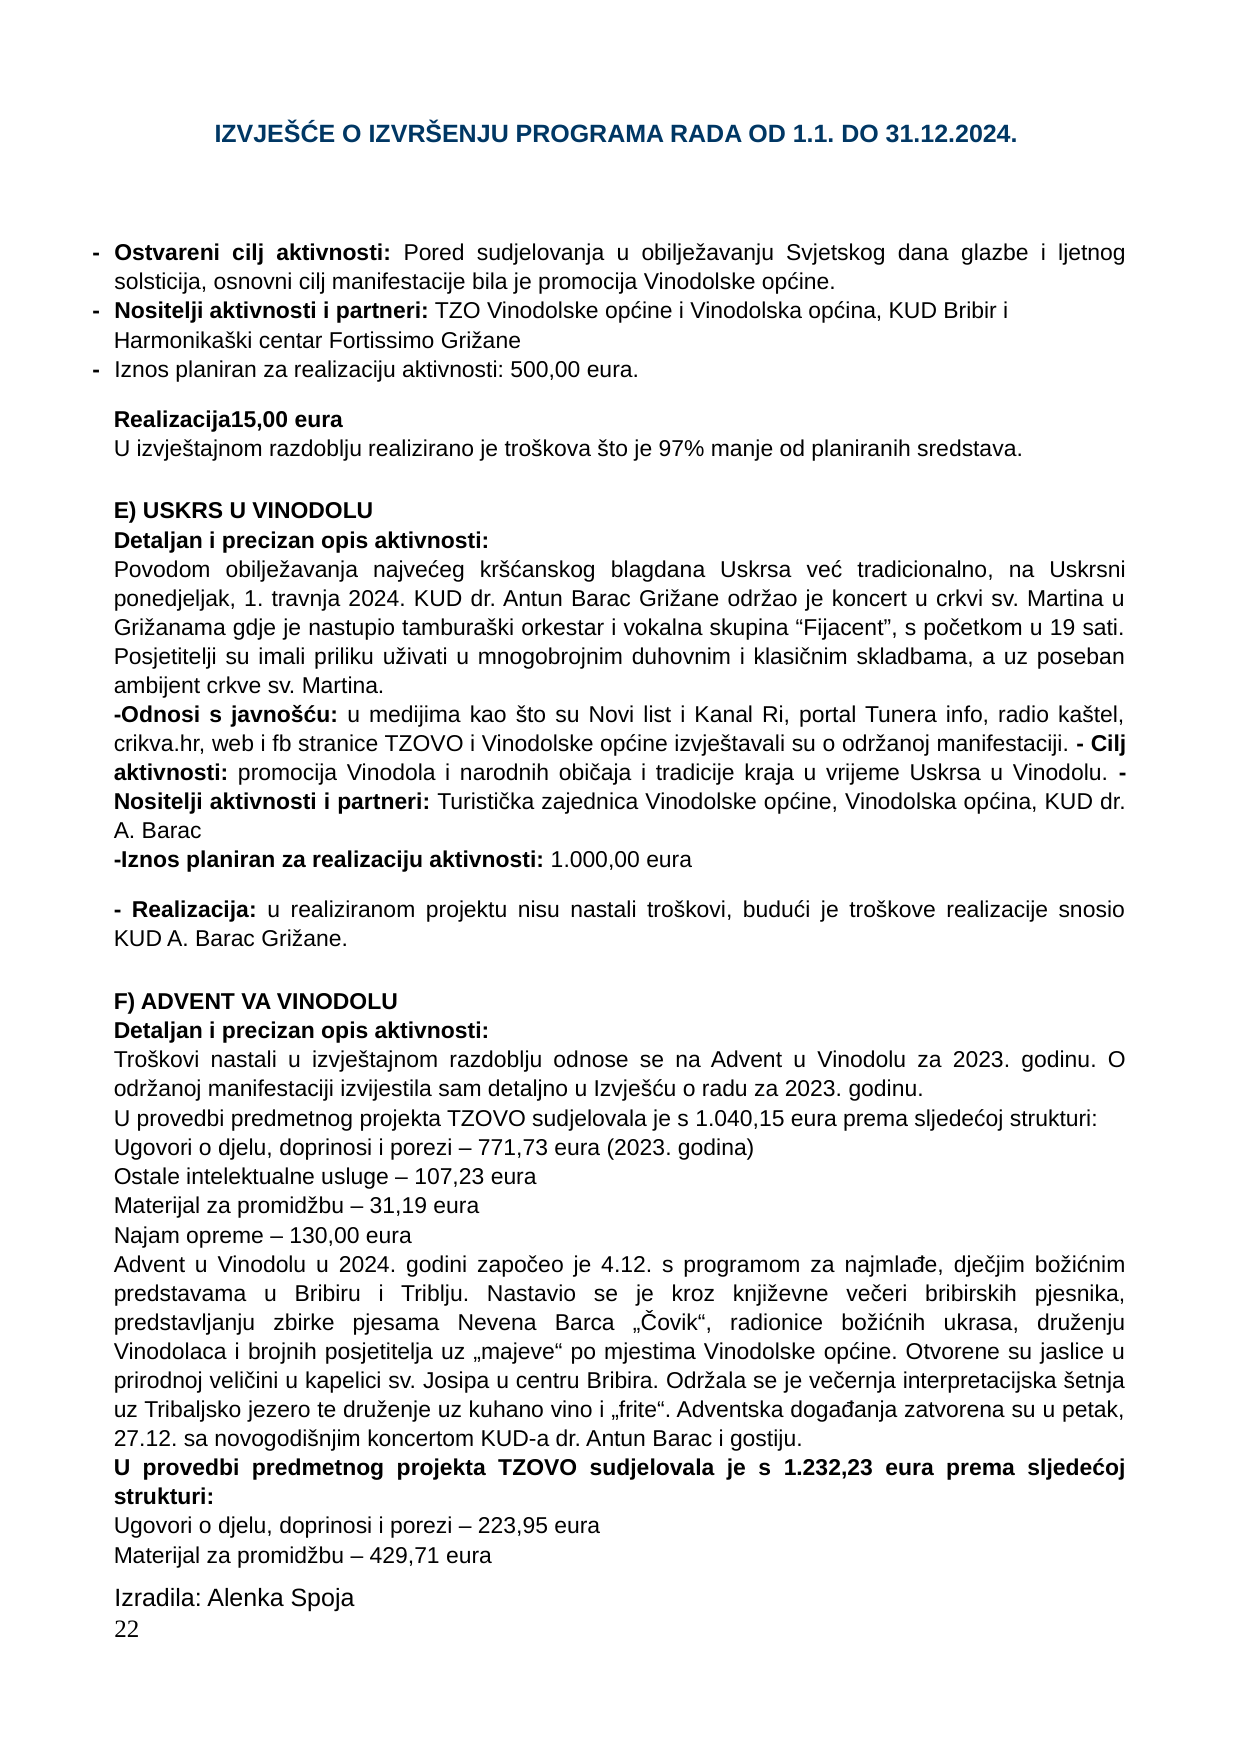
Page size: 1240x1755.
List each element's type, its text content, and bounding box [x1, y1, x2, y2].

text U provedbi predmetnog projekta TZOVO sudjelovala je s 1.232,23 eura prema sljedećoj strukturi: [113, 1454, 1126, 1509]
list Ostvareni cilj aktivnosti: Pored sudjelovanja u obilježavanju Svjetskog dana glazbe i ljetnog solsticija, osnovni cilj manifestacije bila je promocija Vinodolske općine. [92, 239, 1126, 294]
text E) USKRS U VINODOLU [113, 497, 1126, 524]
text Troškovi nastali u izvještajnom razdoblju odnose se na Advent u Vinodolu za 2023. godinu. O održanoj manifestaciji izvijestila sam detaljno u Izvješću o radu za 2023. godinu. [113, 1046, 1126, 1102]
text - Realizacija: u realiziranom projektu nisu nastali troškovi, budući je troškove realizacije snosio KUD A. Barac Grižane. [113, 896, 1126, 951]
text Ugovori o djelu, doprinosi i porezi – 223,95 eura [113, 1512, 1126, 1539]
text Povodom obilježavanja najvećeg kršćanskog blagdana Uskrsa već tradicionalno, na Uskrsni ponedjeljak, 1. travnja 2024. KUD dr. Antun Barac Grižane održao je koncert u crkvi sv. Martina u Grižanama gdje je nastupio tamburaški orkestar i vokalna skupina “Fijacent”, s početkom u 19 sati. Posjetitelji su imali priliku uživati u mnogobrojnim duhovnim i klasičnim skladbama, a uz poseban ambijent crkve sv. Martina. [113, 556, 1126, 698]
text Advent u Vinodolu u 2024. godini započeo je 4.12. s programom za najmlađe, dječjim božićnim predstavama u Bribiru i Triblju. Nastavio se je kroz književne večeri bribirskih pjesnika, predstavljanju zbirke pjesama Nevena Barca „Čovik“, radionice božićnih ukrasa, druženju Vinodolaca i brojnih posjetitelja uz „majeve“ po mjestima Vinodolske općine. Otvorene su jaslice u prirodnoj veličini u kapelici sv. Josipa u centru Bribira. Održala se je večernja interpretacijska šetnja uz Tribaljsko jezero te druženje uz kuhano vino i „frite“. Adventska događanja zatvorena su u petak, 27.12. sa novogodišnjim koncertom KUD-a dr. Antun Barac i gostiju. [113, 1251, 1126, 1451]
text F) ADVENT VA VINODOLU [113, 988, 1126, 1014]
text Detaljan i precizan opis aktivnosti: [113, 527, 1126, 553]
text Materijal za promidžbu – 31,19 eura [113, 1192, 1126, 1219]
text Detaljan i precizan opis aktivnosti: [113, 1017, 1126, 1043]
text Ugovori o djelu, doprinosi i porezi – 771,73 eura (2023. godina) [113, 1134, 1126, 1160]
list Iznos planiran za realizaciju aktivnosti: 500,00 eura. [92, 356, 1126, 382]
text U provedbi predmetnog projekta TZOVO sudjelovala je s 1.040,15 eura prema sljedećoj strukturi: [113, 1105, 1126, 1131]
text Ostale intelektualne usluge – 107,23 eura [113, 1163, 1126, 1189]
text Realizacija15,00 eura [113, 406, 1126, 432]
text Materijal za promidžbu – 429,71 eura [113, 1542, 1126, 1568]
list Nositelji aktivnosti i partneri: TZO Vinodolske općine i Vinodolska općina, KUD Bribir i [92, 297, 1126, 324]
text U izvještajnom razdoblju realizirano je troškova što je 97% manje od planiranih sredstava. [113, 435, 1126, 461]
text Najam opreme – 130,00 eura [113, 1222, 1126, 1248]
text Harmonikaški centar Fortissimo Grižane [113, 327, 1126, 353]
text -Odnosi s javnošću: u medijima kao što su Novi list i Kanal Ri, portal Tunera info, radio kaštel, crikva.hr, web i fb stranice TZOVO i Vinodolske općine izvještavali su o održanoj manifestaciji. - Cilj aktivnosti: promocija Vinodola i narodnih običaja i tradicije kraja u vrijeme Uskrsa u Vinodolu. - Nositelji aktivnosti i partneri: Turistička zajednica Vinodolske općine, Vinodolska općina, KUD dr. A. Barac [113, 701, 1126, 843]
text -Iznos planiran za realizaciju aktivnosti: 1.000,00 eura [113, 846, 1126, 872]
